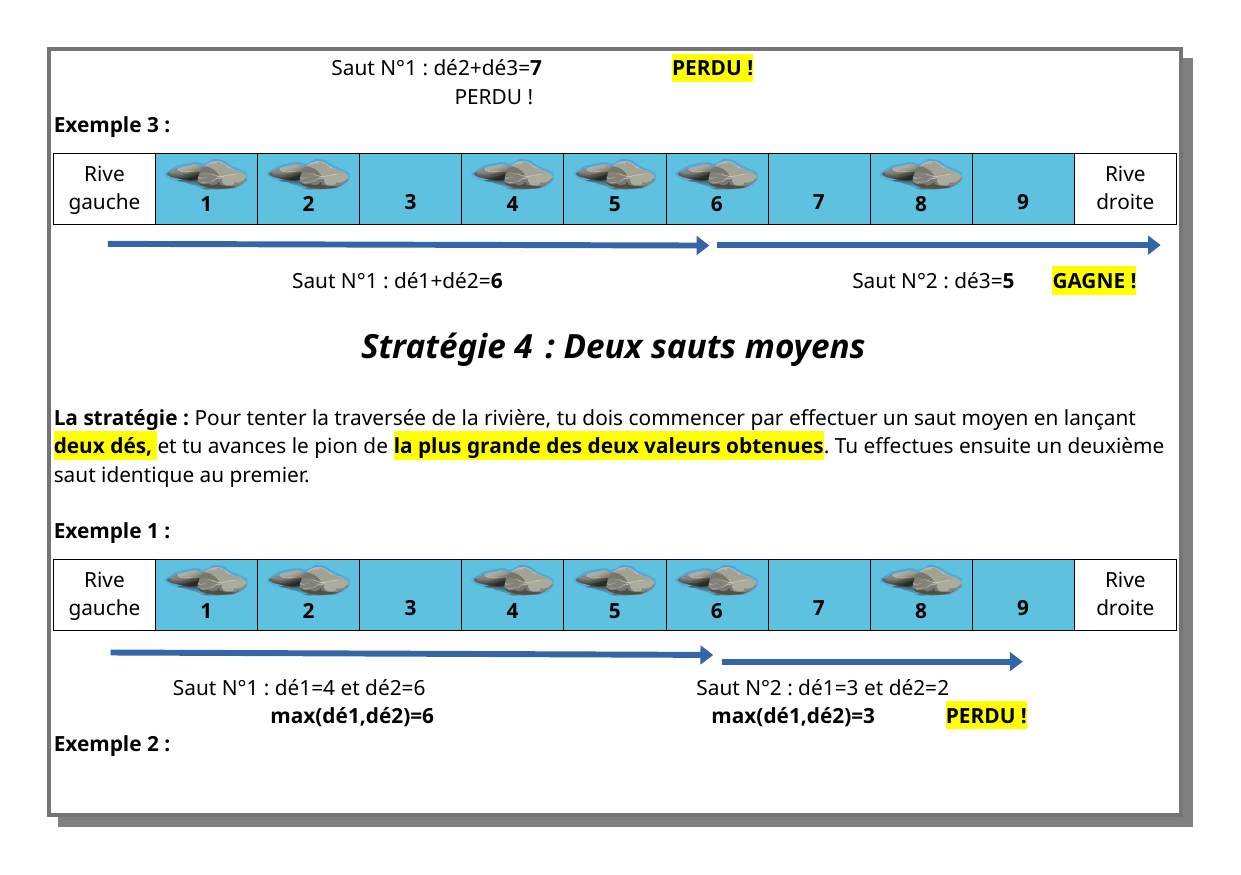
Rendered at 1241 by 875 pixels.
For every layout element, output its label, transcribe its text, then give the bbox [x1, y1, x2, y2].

table_header 9 [973, 560, 1074, 630]
table_header Rive droite [1075, 154, 1176, 224]
text Saut N°1 : dé1+dé2=6 Saut N°2 : dé3=5 GAGNE ! [53, 266, 1176, 323]
picture [471, 565, 554, 596]
table_header 5 [564, 154, 666, 224]
table_header 6 [667, 560, 768, 630]
table_header 5 [564, 560, 666, 630]
picture [266, 565, 350, 596]
table_header 7 [769, 560, 870, 630]
table_header 6 [667, 154, 768, 224]
table_header 3 [360, 154, 461, 224]
table_header 1 [156, 154, 257, 224]
table_header 3 [360, 560, 461, 630]
picture [471, 158, 554, 190]
picture [164, 158, 248, 190]
table_header 4 [462, 154, 563, 224]
picture [675, 158, 758, 190]
table_header Rive droite [1075, 560, 1176, 630]
picture [573, 565, 656, 596]
text Stratégie 4 : Deux sauts moyens [53, 323, 1176, 369]
table_header 2 [258, 560, 359, 630]
text Exemple 3 : [53, 110, 1176, 139]
table_header Rive gauche [54, 154, 155, 224]
picture [164, 565, 248, 596]
picture [675, 565, 758, 596]
table_header 2 [258, 154, 359, 224]
table_header 8 [871, 560, 972, 630]
text Saut N°1 : dé1=4 et dé2=6 Saut N°2 : dé1=3 et dé2=2 max(dé1,dé2)=6 max(dé1,dé2)=3 PERDU ! [53, 673, 1176, 729]
text Exemple 1 : [53, 517, 1176, 545]
table_header 4 [462, 560, 563, 630]
text Exemple 2 : [53, 729, 1176, 758]
text La stratégie : Pour tenter la traversée de la rivière, tu dois commencer par effectuer un saut moyen en lançant deux dés, et tu avances le pion de la plus grande des deux valeurs obtenues. Tu effectues ensuite un deuxième saut identique au premier. [53, 403, 1176, 517]
text Saut N°1 : dé2+dé3=7 PERDU ! PERDU ! [53, 53, 1176, 110]
table_header 9 [973, 154, 1074, 224]
table_header 1 [156, 560, 257, 630]
table_header 8 [871, 154, 972, 224]
picture [879, 158, 963, 190]
picture [573, 158, 656, 190]
table_header Rive gauche [54, 560, 155, 630]
picture [879, 565, 963, 596]
table_header 7 [769, 154, 870, 224]
picture [266, 158, 350, 190]
